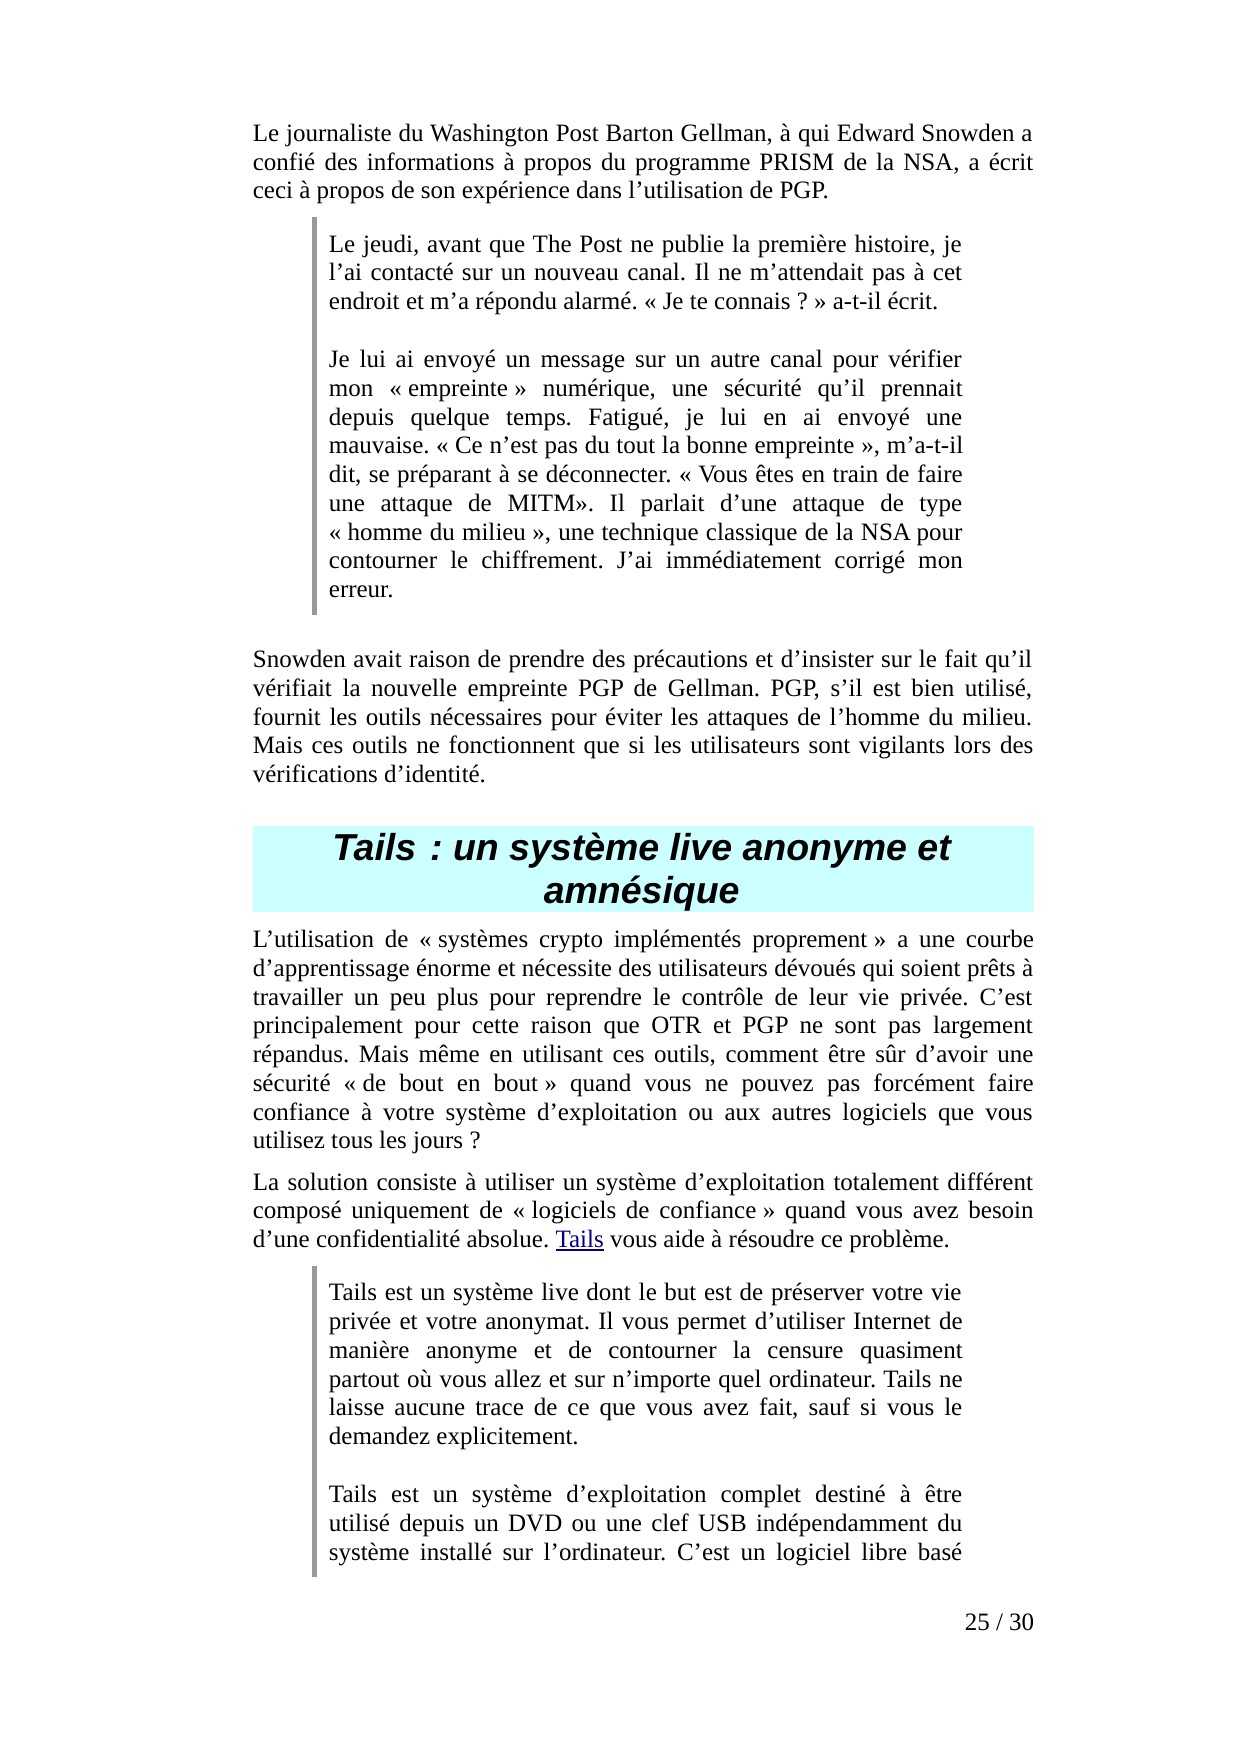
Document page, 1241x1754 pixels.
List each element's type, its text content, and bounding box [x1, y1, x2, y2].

text Le jeudi, avant que The Post ne publie la première histoire, je l’ai contacté sur un nouveau canal. Il ne m’attendait pas à cet endroit et m’a répondu alarmé. « Je te connais ? » a-t-il écrit. [317, 217, 975, 315]
text Tails est un système live dont le but est de préserver votre vie privée et votre anonymat. Il vous permet d’utiliser Internet de manière anonyme et de contourner la censure quasiment partout où vous allez et sur n’importe quel ordinateur. Tails ne laisse aucune trace de ce que vous avez fait, sauf si vous le demandez explicitement. [317, 1266, 975, 1450]
text Je lui ai envoyé un message sur un autre canal pour vérifier mon « empreinte » numérique, une sécurité qu’il prennait depuis quelque temps. Fatigué, je lui en ai envoyé une mauvaise. « Ce n’est pas du tout la bonne empreinte », m’a-t-il dit, se préparant à se déconnecter. « Vous êtes en train de faire une attaque de MITM». Il parlait d’une attaque de type « homme du milieu », une technique classique de la NSA pour contourner le chiffrement. J’ai immédiatement corrigé mon erreur. [317, 333, 975, 615]
text La solution consiste à utiliser un système d’exploitation totalement différent composé uniquement de « logiciels de confiance » quand vous avez besoin d’une confidentialité absolue. Tails vous aide à résoudre ce problème. [253, 1167, 1034, 1253]
text L’utilisation de « systèmes crypto implémentés proprement » a une courbe d’apprentissage énorme et nécessite des utilisateurs dévoués qui soient prêts à travailler un peu plus pour reprendre le contrôle de leur vie privée. C’est principalement pour cette raison que OTR et PGP ne sont pas largement répandus. Mais même en utilisant ces outils, comment être sûr d’avoir une sécurité « de bout en bout » quand vous ne pouvez pas forcément faire confiance à votre système d’exploitation ou aux autres logiciels que vous utilisez tous les jours ? [253, 924, 1034, 1154]
text Le journaliste du Washington Post Barton Gellman, à qui Edward Snowden a confié des informations à propos du programme PRISM de la NSA, a écrit ceci à propos de son expérience dans l’utilisation de PGP. [253, 118, 1034, 204]
text Snowden avait raison de prendre des précautions et d’insister sur le fait qu’il vérifiait la nouvelle empreinte PGP de Gellman. PGP, s’il est bien utilisé, fournit les outils nécessaires pour éviter les attaques de l’homme du milieu. Mais ces outils ne fonctionnent que si les utilisateurs sont vigilants lors des vérifications d’identité. [253, 644, 1034, 788]
text Tails est un système d’exploitation complet destiné à être utilisé depuis un DVD ou une clef USB indépendamment du système installé sur l’ordinateur. C’est un logiciel libre basé [317, 1468, 975, 1577]
subtitle Tails : un système live anonyme et amnésique [253, 826, 1034, 912]
